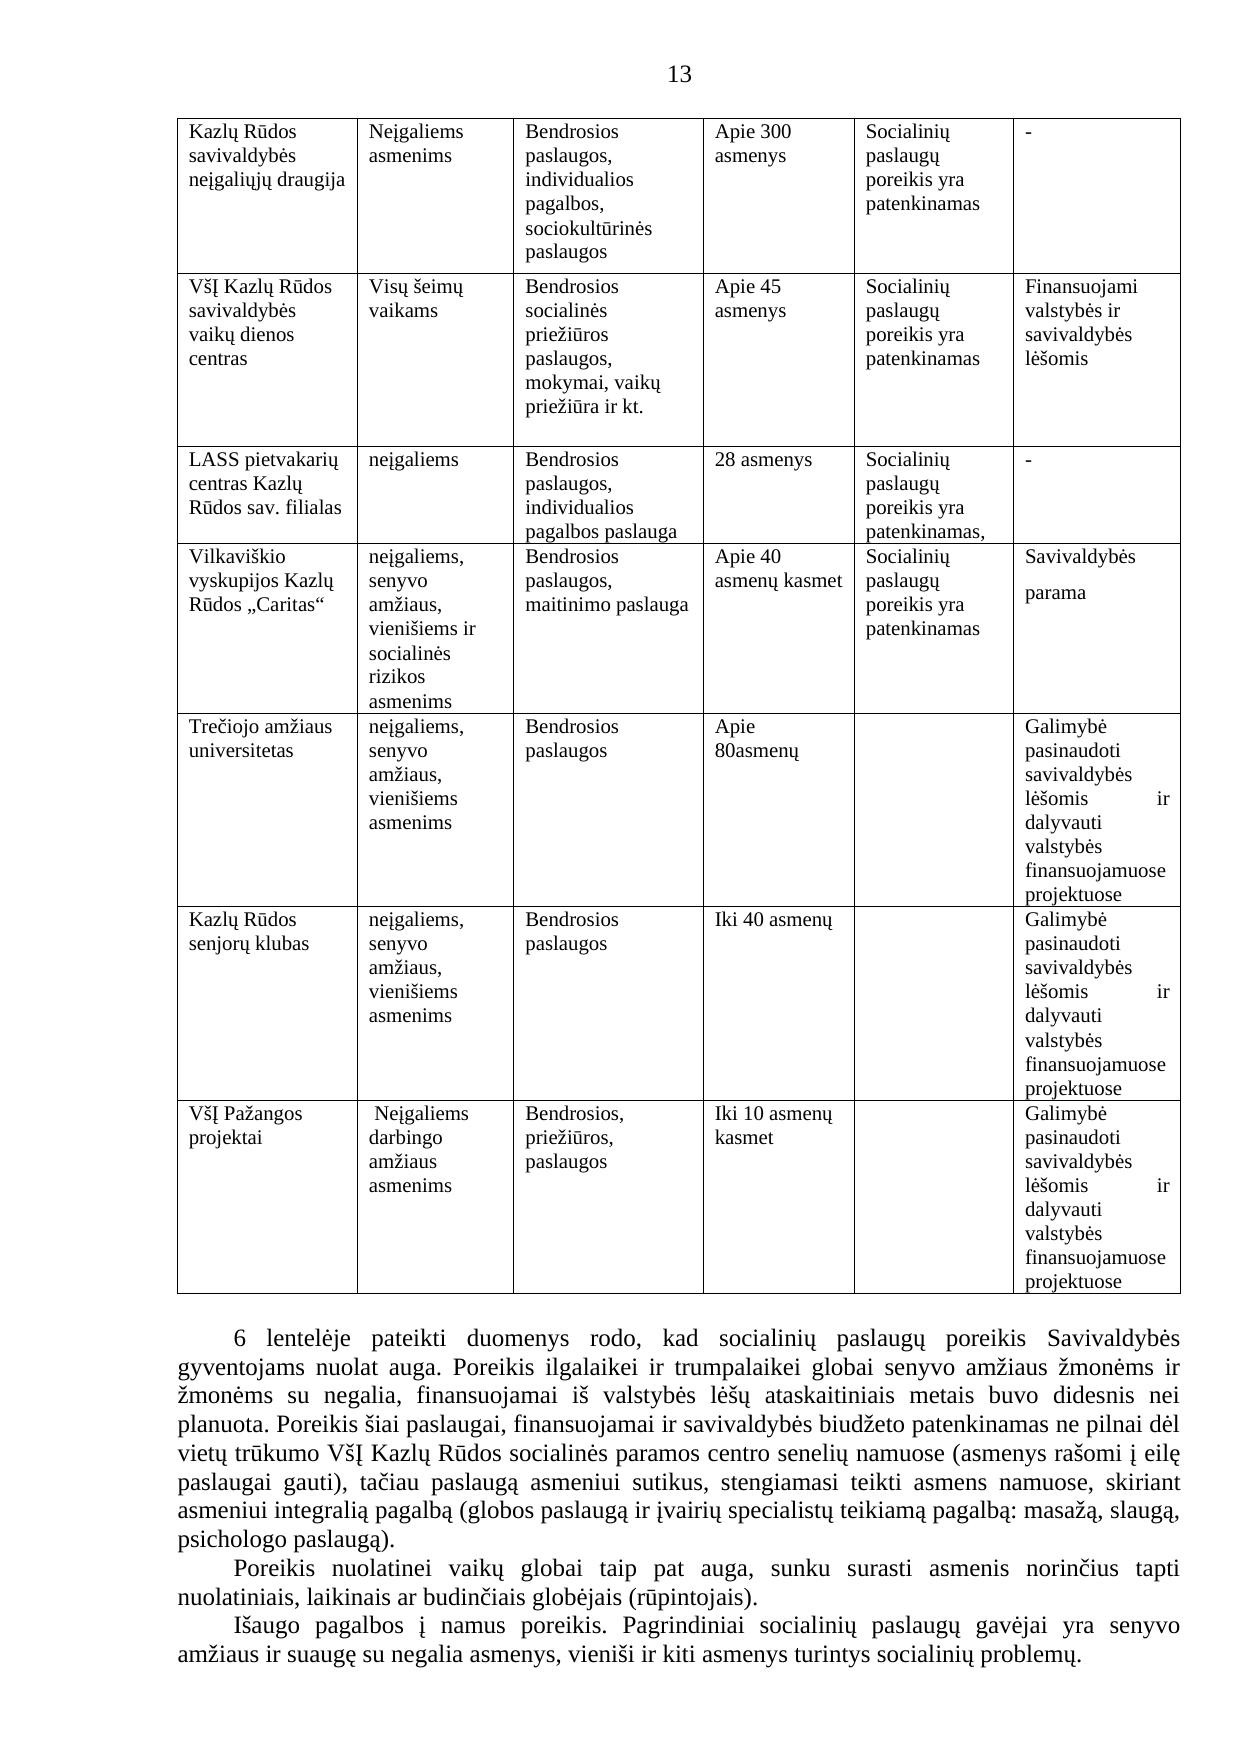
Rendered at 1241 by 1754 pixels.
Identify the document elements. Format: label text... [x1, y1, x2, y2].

table_cell Kazlų Rūdos senjorų klubas [178, 907, 357, 1100]
table_cell Finansuojami valstybės ir savivaldybės lėšomis [1014, 274, 1180, 446]
table_cell Bendrosios paslaugos, individualios pagalbos paslauga [514, 447, 703, 543]
table_cell Bendrosios, priežiūros, paslaugos [514, 1101, 703, 1293]
table_cell Apie 40 asmenų kasmet [704, 544, 854, 713]
table_cell LASS pietvakarių centras Kazlų Rūdos sav. filialas [178, 447, 357, 543]
table_cell Galimybė pasinaudoti savivaldybės lėšomis ir dalyvauti valstybės finansuojamuose projektuose [1014, 714, 1180, 906]
table_cell [855, 714, 1013, 906]
table_cell Bendrosios paslaugos, individualios pagalbos, sociokultūrinės paslaugos [514, 119, 703, 273]
text Išaugo pagalbos į namus poreikis. Pagrindiniai socialinių paslaugų gavėjai yra senyvo amžiaus ir suaugę su negalia asmenys, vieniši ir kiti asmenys turintys socialinių problemų. [177, 1611, 1181, 1668]
table_cell Iki 40 asmenų [704, 907, 854, 1100]
table_cell - [1014, 447, 1180, 543]
table_cell Savivaldybės parama [1014, 544, 1180, 713]
table_cell Socialinių paslaugų poreikis yra patenkinamas, [855, 447, 1013, 543]
table_cell Visų šeimų vaikams [358, 274, 513, 446]
table_cell VšĮ Kazlų Rūdos savivaldybės vaikų dienos centras [178, 274, 357, 446]
text Poreikis nuolatinei vaikų globai taip pat auga, sunku surasti asmenis norinčius tapti nuolatiniais, laikinais ar budinčiais globėjais (rūpintojais). [177, 1553, 1181, 1611]
table_cell neįgaliems, senyvo amžiaus, vienišiems asmenims [358, 907, 513, 1100]
table_cell Apie 80asmenų [704, 714, 854, 906]
table_cell 28 asmenys [704, 447, 854, 543]
table_cell Iki 10 asmenų kasmet [704, 1101, 854, 1293]
table_cell [855, 1101, 1013, 1293]
table_cell Socialinių paslaugų poreikis yra patenkinamas [855, 544, 1013, 713]
table_cell Apie 45 asmenys [704, 274, 854, 446]
table_cell Galimybė pasinaudoti savivaldybės lėšomis ir dalyvauti valstybės finansuojamuose projektuose [1014, 907, 1180, 1100]
table_cell neįgaliems, senyvo amžiaus, vienišiems asmenims [358, 714, 513, 906]
table_cell Neįgaliems darbingo amžiaus asmenims [358, 1101, 513, 1293]
text 6 lentelėje pateikti duomenys rodo, kad socialinių paslaugų poreikis Savivaldybės gyventojams nuolat auga. Poreikis ilgalaikei ir trumpalaikei globai senyvo amžiaus žmonėms ir žmonėms su negalia, finansuojamai iš valstybės lėšų ataskaitiniais metais buvo didesnis nei planuota. Poreikis šiai paslaugai, finansuojamai ir savivaldybės biudžeto patenkinamas ne pilnai dėl vietų trūkumo VšĮ Kazlų Rūdos socialinės paramos centro senelių namuose (asmenys rašomi į eilę paslaugai gauti), tačiau paslaugą asmeniui sutikus, stengiamasi teikti asmens namuose, skiriant asmeniui integralią pagalbą (globos paslaugą ir įvairių specialistų teikiamą pagalbą: masažą, slaugą, psichologo paslaugą). [177, 1323, 1181, 1553]
table_cell neįgaliems, senyvo amžiaus, vienišiems ir socialinės rizikos asmenims [358, 544, 513, 713]
table_cell Bendrosios paslaugos, maitinimo paslauga [514, 544, 703, 713]
table_cell Trečiojo amžiaus universitetas [178, 714, 357, 906]
table_cell Kazlų Rūdos savivaldybės neįgaliųjų draugija [178, 119, 357, 273]
table_cell Galimybė pasinaudoti savivaldybės lėšomis ir dalyvauti valstybės finansuojamuose projektuose [1014, 1101, 1180, 1293]
table_cell Vilkaviškio vyskupijos Kazlų Rūdos „Caritas“ [178, 544, 357, 713]
table_cell Bendrosios paslaugos [514, 714, 703, 906]
table_cell Bendrosios paslaugos [514, 907, 703, 1100]
table_cell neįgaliems [358, 447, 513, 543]
table_cell Socialinių paslaugų poreikis yra patenkinamas [855, 119, 1013, 273]
table_cell Socialinių paslaugų poreikis yra patenkinamas [855, 274, 1013, 446]
table_cell VšĮ Pažangos projektai [178, 1101, 357, 1293]
table_cell Neįgaliems asmenims [358, 119, 513, 273]
table_cell Apie 300 asmenys [704, 119, 854, 273]
table_cell Bendrosios socialinės priežiūros paslaugos, mokymai, vaikų priežiūra ir kt. [514, 274, 703, 446]
table_cell - [1014, 119, 1180, 273]
table_cell [855, 907, 1013, 1100]
